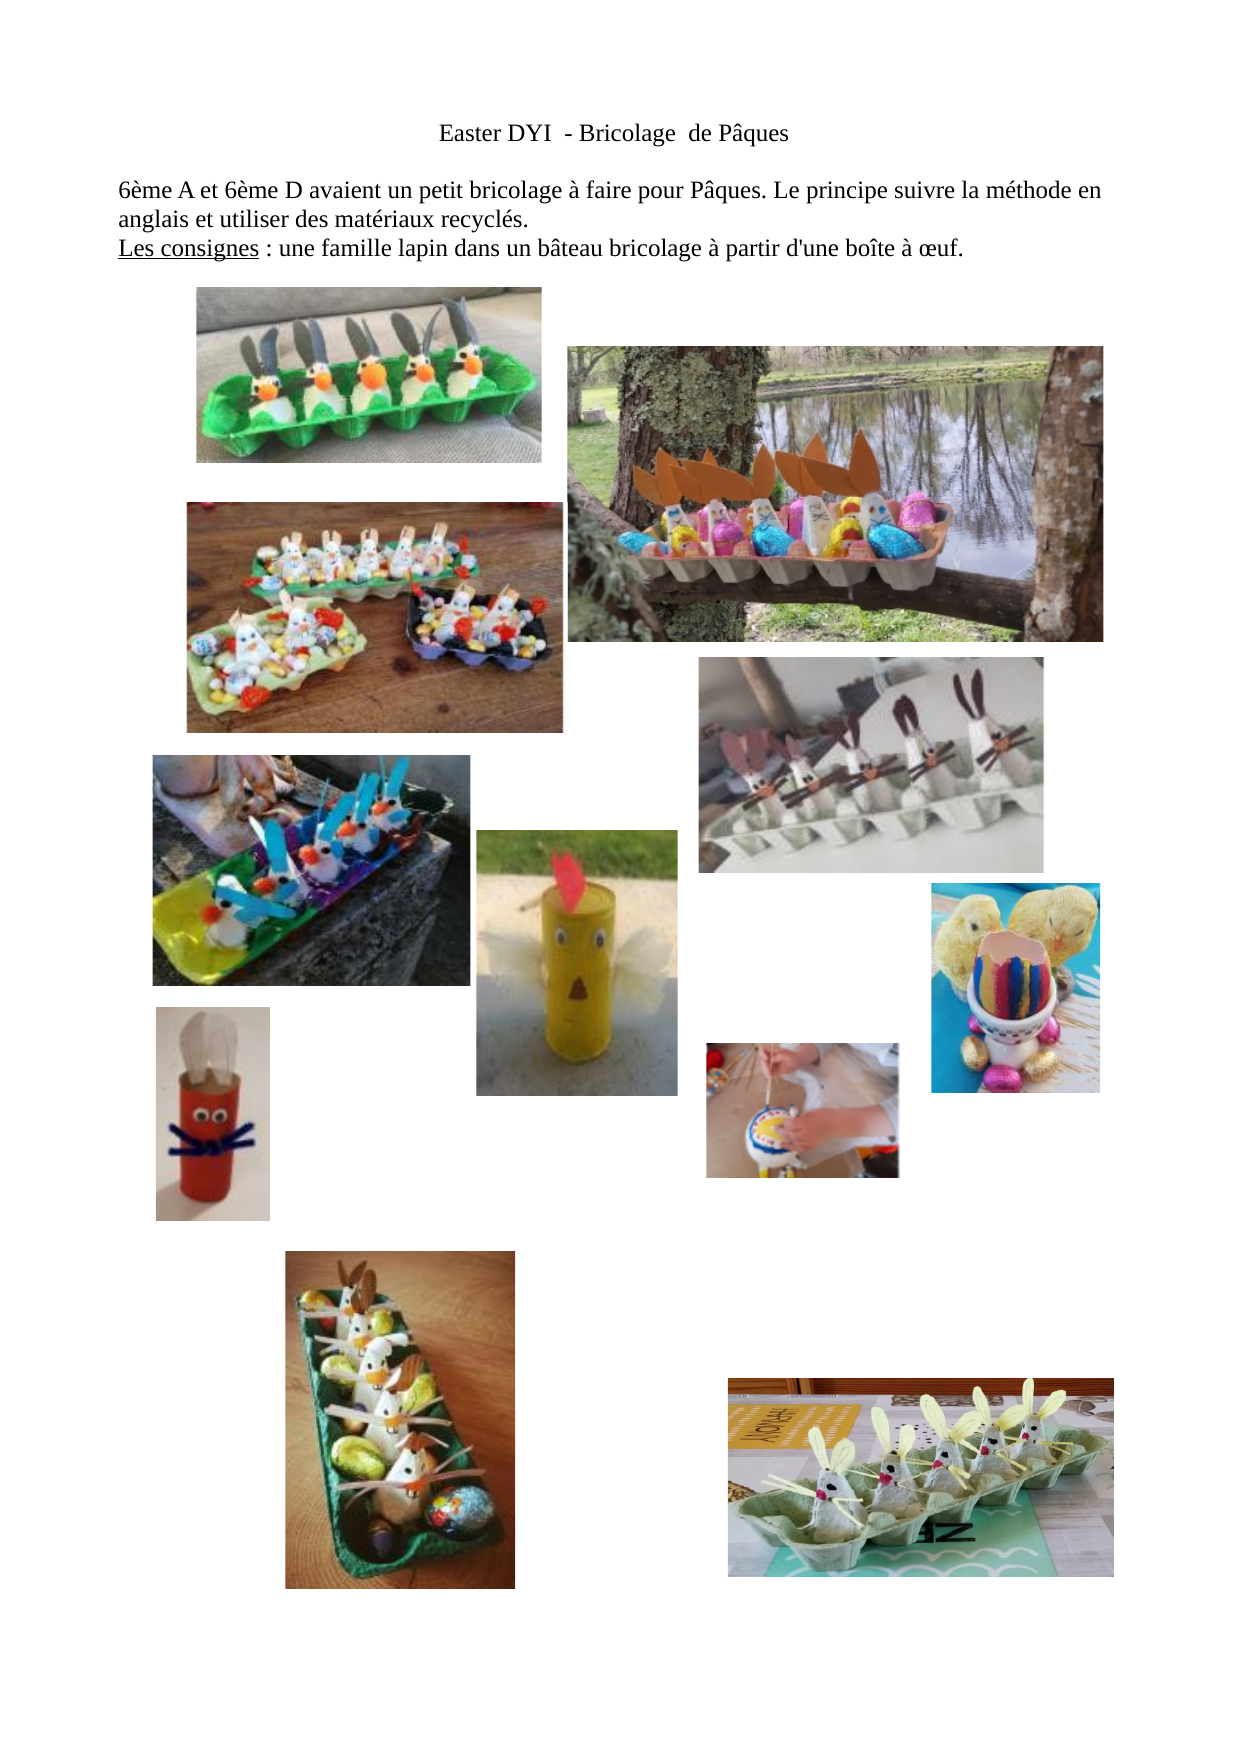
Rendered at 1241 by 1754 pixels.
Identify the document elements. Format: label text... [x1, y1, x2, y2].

picture [706, 1043, 901, 1178]
text 6ème A et 6ème D avaient un petit bricolage à faire pour Pâques. Le principe suivre la méthode en anglais et utiliser des matériaux recyclés. [118, 176, 1122, 233]
text Les consignes : une famille lapin dans un bâteau bricolage à partir d'une boîte à œuf. [118, 233, 1122, 262]
picture [698, 657, 1050, 873]
text Easter DYI - Bricolage de Pâques [118, 118, 1122, 147]
picture [184, 346, 1104, 733]
picture [476, 830, 678, 1096]
picture [196, 287, 542, 463]
text Lorenzo [678, 1009, 931, 1038]
picture [727, 1378, 1114, 1577]
text Lorenzo [118, 1009, 155, 1038]
picture [931, 883, 1101, 1093]
picture [285, 1251, 515, 1589]
text Lorenzo [1101, 1009, 1122, 1038]
text Lorenzo [270, 1009, 476, 1038]
picture [152, 755, 471, 986]
picture [155, 1007, 270, 1221]
